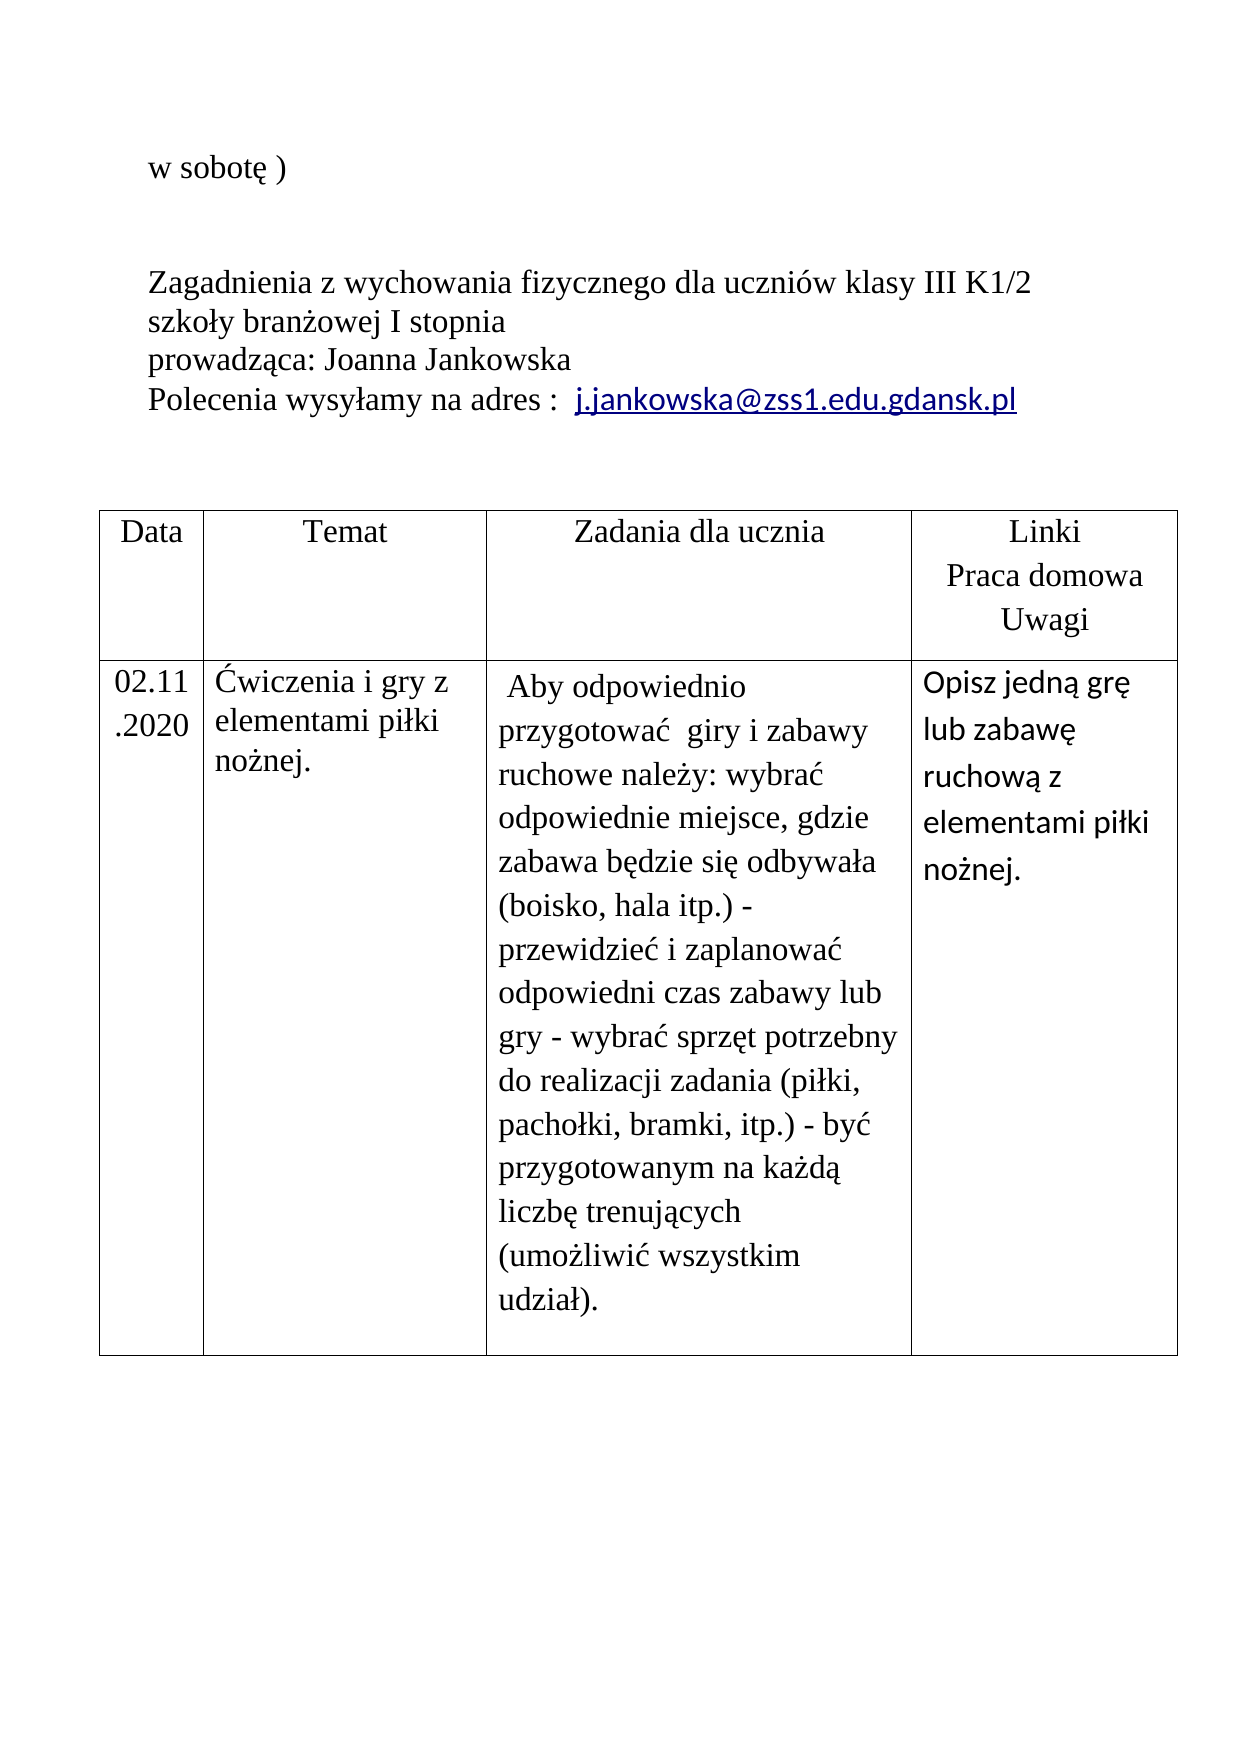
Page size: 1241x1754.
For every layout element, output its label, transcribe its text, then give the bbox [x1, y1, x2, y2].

text prowadząca: Joanna Jankowska [148, 339, 1093, 378]
text szkoły branżowej I stopnia [148, 301, 1093, 339]
text w sobotę ) [148, 148, 1093, 186]
text Polecenia wysyłamy na adres : j.jankowska@zss1.edu.gdansk.pl [148, 378, 1093, 418]
table_header Linki Praca domowa Uwagi [912, 511, 1177, 660]
table_cell Aby odpowiednio przygotować giry i zabawy ruchowe należy: wybrać odpowiednie miejsce, gdzie zabawa będzie się odbywała (boisko, hala itp.) - przewidzieć i zaplanować odpowiedni czas zabawy lub gry - wybrać sprzęt potrzebny do realizacji zadania (piłki, pachołki, bramki, itp.) - być przygotowanym na każdą liczbę trenujących (umożliwić wszystkim udział). [487, 661, 911, 1355]
table_cell Ćwiczenia i gry z elementami piłki nożnej. [204, 661, 486, 1355]
table_header Zadania dla ucznia [487, 511, 911, 660]
table_header Data [100, 511, 203, 660]
text Zagadnienia z wychowania fizycznego dla uczniów klasy III K1/2 [148, 263, 1093, 301]
table_cell 02.11.2020 [100, 661, 203, 1355]
table_header Temat [204, 511, 486, 660]
table_cell Opisz jedną grę lub zabawę ruchową z elementami piłki nożnej. [912, 661, 1177, 1355]
